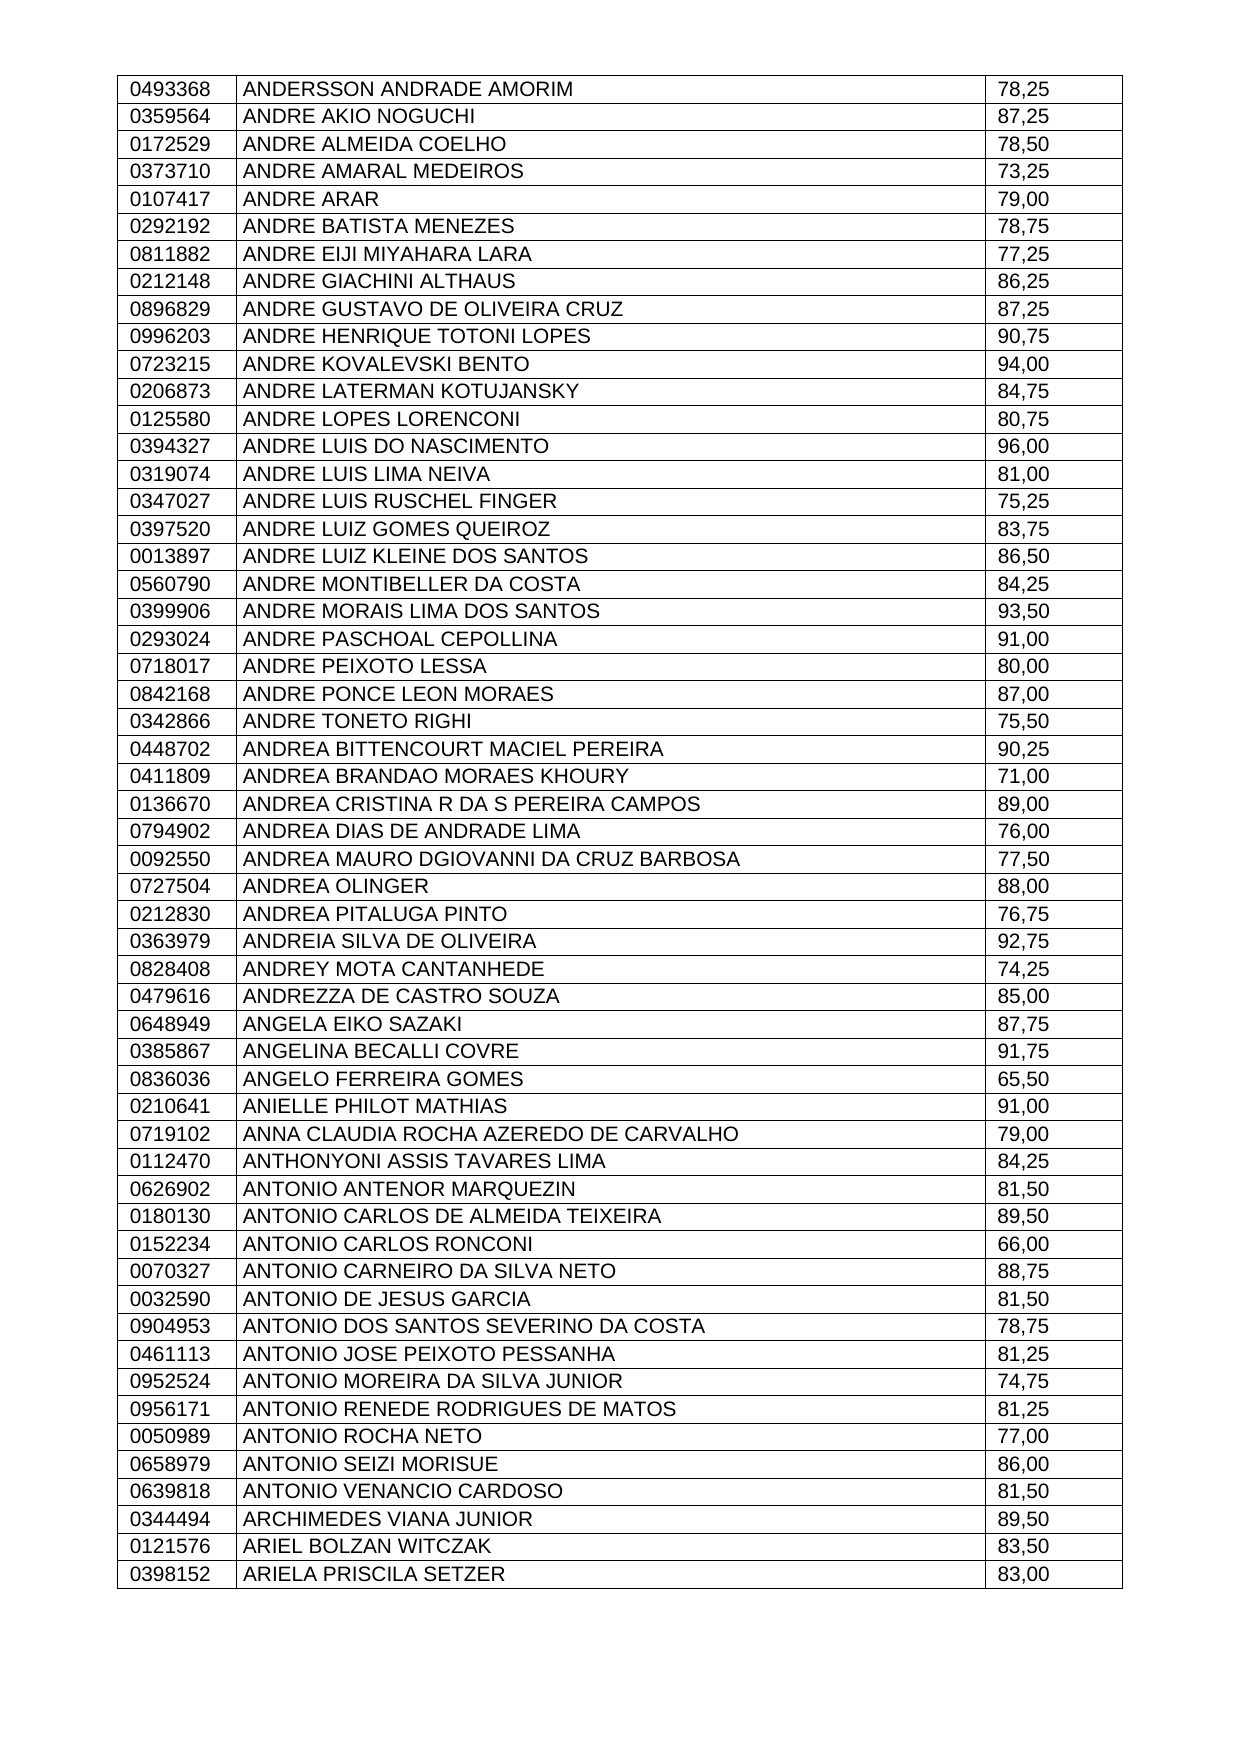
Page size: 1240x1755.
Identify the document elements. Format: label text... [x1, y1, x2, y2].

table_cell ANDRE GIACHINI ALTHAUS [237, 269, 985, 295]
table_cell ANDRE LUIZ GOMES QUEIROZ [237, 516, 985, 542]
table_cell ANTONIO CARLOS DE ALMEIDA TEIXEIRA [237, 1204, 985, 1230]
table_cell 79,00 [986, 1121, 1122, 1147]
table_cell 0794902 [118, 819, 236, 845]
table_cell 0723215 [118, 351, 236, 377]
table_cell ANDRE GUSTAVO DE OLIVEIRA CRUZ [237, 296, 985, 322]
table_cell ANDRE ALMEIDA COELHO [237, 131, 985, 157]
table_cell ANTONIO ROCHA NETO [237, 1424, 985, 1450]
table_cell 0639818 [118, 1479, 236, 1505]
table_cell 0347027 [118, 489, 236, 515]
table_cell 0121576 [118, 1534, 236, 1560]
table_cell 0125580 [118, 406, 236, 432]
table_cell 77,00 [986, 1424, 1122, 1450]
table_cell ANTONIO SEIZI MORISUE [237, 1451, 985, 1477]
table_cell 0626902 [118, 1176, 236, 1202]
table_cell 0136670 [118, 791, 236, 817]
table_cell 96,00 [986, 434, 1122, 460]
table_cell ANDREA DIAS DE ANDRADE LIMA [237, 819, 985, 845]
table_cell 94,00 [986, 351, 1122, 377]
table_cell 92,75 [986, 929, 1122, 955]
table_cell 81,00 [986, 461, 1122, 487]
table_cell 66,00 [986, 1231, 1122, 1257]
table_cell 0363979 [118, 929, 236, 955]
table_cell 0397520 [118, 516, 236, 542]
table_cell 71,00 [986, 764, 1122, 790]
table_cell 0648949 [118, 1011, 236, 1037]
table_cell 77,25 [986, 241, 1122, 267]
table_cell ANDRE LOPES LORENCONI [237, 406, 985, 432]
table_cell ANDRE AMARAL MEDEIROS [237, 159, 985, 185]
table_cell ANDREY MOTA CANTANHEDE [237, 956, 985, 982]
table_cell 0212830 [118, 901, 236, 927]
table_cell ANDRE PONCE LEON MORAES [237, 681, 985, 707]
table_cell 0461113 [118, 1341, 236, 1367]
table_cell 86,25 [986, 269, 1122, 295]
table_cell ANTONIO ANTENOR MARQUEZIN [237, 1176, 985, 1202]
table_cell 87,25 [986, 296, 1122, 322]
table_cell 89,50 [986, 1506, 1122, 1532]
table_cell 83,00 [986, 1561, 1122, 1587]
table_cell 78,75 [986, 1314, 1122, 1340]
table_cell 90,75 [986, 324, 1122, 350]
table_cell 81,50 [986, 1479, 1122, 1505]
table_cell ANNA CLAUDIA ROCHA AZEREDO DE CARVALHO [237, 1121, 985, 1147]
table_cell 86,50 [986, 544, 1122, 570]
table_cell 0836036 [118, 1066, 236, 1092]
table_cell 81,25 [986, 1396, 1122, 1422]
table_cell 0342866 [118, 709, 236, 735]
table_cell 0394327 [118, 434, 236, 460]
table_cell ANTONIO CARLOS RONCONI [237, 1231, 985, 1257]
table_cell ANDRE LUIZ KLEINE DOS SANTOS [237, 544, 985, 570]
table_cell ARCHIMEDES VIANA JUNIOR [237, 1506, 985, 1532]
table_cell 80,00 [986, 654, 1122, 680]
table_cell 0180130 [118, 1204, 236, 1230]
table_cell 89,00 [986, 791, 1122, 817]
table_cell ANIELLE PHILOT MATHIAS [237, 1094, 985, 1120]
table_cell ANDRE TONETO RIGHI [237, 709, 985, 735]
table_cell ANDERSSON ANDRADE AMORIM [237, 76, 985, 102]
table_cell ANDRE ARAR [237, 186, 985, 212]
table_cell ANDREA OLINGER [237, 874, 985, 900]
table_cell 93,50 [986, 599, 1122, 625]
table_cell 83,75 [986, 516, 1122, 542]
table_cell 87,25 [986, 104, 1122, 130]
table_cell ANDRE LATERMAN KOTUJANSKY [237, 379, 985, 405]
table_cell 0658979 [118, 1451, 236, 1477]
table_cell ANTONIO VENANCIO CARDOSO [237, 1479, 985, 1505]
table_cell 91,75 [986, 1039, 1122, 1065]
table_cell 84,25 [986, 571, 1122, 597]
table_cell 76,75 [986, 901, 1122, 927]
table_cell 88,00 [986, 874, 1122, 900]
table_cell 87,00 [986, 681, 1122, 707]
table_cell ANDREA CRISTINA R DA S PEREIRA CAMPOS [237, 791, 985, 817]
table_cell 0811882 [118, 241, 236, 267]
table_cell ANTHONYONI ASSIS TAVARES LIMA [237, 1149, 985, 1175]
table_cell ANDRE AKIO NOGUCHI [237, 104, 985, 130]
table_cell 0718017 [118, 654, 236, 680]
table_cell 0952524 [118, 1369, 236, 1395]
table_cell 75,25 [986, 489, 1122, 515]
table_cell 77,50 [986, 846, 1122, 872]
table_cell 0956171 [118, 1396, 236, 1422]
table_cell ANDRE MONTIBELLER DA COSTA [237, 571, 985, 597]
table_cell ANDREA BRANDAO MORAES KHOURY [237, 764, 985, 790]
table_cell ANDRE LUIS RUSCHEL FINGER [237, 489, 985, 515]
table_cell 0319074 [118, 461, 236, 487]
table_cell ANDREZZA DE CASTRO SOUZA [237, 984, 985, 1010]
table_cell ANDRE BATISTA MENEZES [237, 214, 985, 240]
table_cell 0344494 [118, 1506, 236, 1532]
table_cell ANTONIO RENEDE RODRIGUES DE MATOS [237, 1396, 985, 1422]
table_cell ANGELA EIKO SAZAKI [237, 1011, 985, 1037]
table_cell ARIEL BOLZAN WITCZAK [237, 1534, 985, 1560]
table_cell 0411809 [118, 764, 236, 790]
table_cell 0399906 [118, 599, 236, 625]
table_cell 81,50 [986, 1176, 1122, 1202]
table_cell 65,50 [986, 1066, 1122, 1092]
table_cell 0210641 [118, 1094, 236, 1120]
table_cell 74,75 [986, 1369, 1122, 1395]
table_cell 0212148 [118, 269, 236, 295]
table_cell 0398152 [118, 1561, 236, 1587]
table_cell ANTONIO CARNEIRO DA SILVA NETO [237, 1259, 985, 1285]
table_cell 0448702 [118, 736, 236, 762]
table_cell 89,50 [986, 1204, 1122, 1230]
table_cell 0996203 [118, 324, 236, 350]
table_cell 74,25 [986, 956, 1122, 982]
table_cell 88,75 [986, 1259, 1122, 1285]
table_cell ANTONIO DOS SANTOS SEVERINO DA COSTA [237, 1314, 985, 1340]
table_cell 0727504 [118, 874, 236, 900]
table_cell 0385867 [118, 1039, 236, 1065]
table_cell 73,25 [986, 159, 1122, 185]
table_cell 0373710 [118, 159, 236, 185]
table_cell ANDRE EIJI MIYAHARA LARA [237, 241, 985, 267]
table_cell 91,00 [986, 626, 1122, 652]
table_cell 0293024 [118, 626, 236, 652]
table_cell 76,00 [986, 819, 1122, 845]
table_cell ANGELINA BECALLI COVRE [237, 1039, 985, 1065]
table_cell 0896829 [118, 296, 236, 322]
table_cell 0493368 [118, 76, 236, 102]
table_cell 78,50 [986, 131, 1122, 157]
table_cell ANDREIA SILVA DE OLIVEIRA [237, 929, 985, 955]
table_cell 90,25 [986, 736, 1122, 762]
table_cell 84,75 [986, 379, 1122, 405]
table_cell ANDRE MORAIS LIMA DOS SANTOS [237, 599, 985, 625]
table_cell ANDRE LUIS DO NASCIMENTO [237, 434, 985, 460]
table_cell 0092550 [118, 846, 236, 872]
table_cell 0842168 [118, 681, 236, 707]
table_cell 78,75 [986, 214, 1122, 240]
table_cell 0032590 [118, 1286, 236, 1312]
table_cell 85,00 [986, 984, 1122, 1010]
table_cell 87,75 [986, 1011, 1122, 1037]
table_cell 0292192 [118, 214, 236, 240]
table_cell 80,75 [986, 406, 1122, 432]
table_cell 91,00 [986, 1094, 1122, 1120]
table_cell 0152234 [118, 1231, 236, 1257]
table_cell 0206873 [118, 379, 236, 405]
table_cell 86,00 [986, 1451, 1122, 1477]
table_cell 84,25 [986, 1149, 1122, 1175]
table_cell 0719102 [118, 1121, 236, 1147]
table_cell 0560790 [118, 571, 236, 597]
table_cell 0479616 [118, 984, 236, 1010]
table_cell ANTONIO DE JESUS GARCIA [237, 1286, 985, 1312]
table_cell 0172529 [118, 131, 236, 157]
table_cell 0359564 [118, 104, 236, 130]
table_cell ANDRE HENRIQUE TOTONI LOPES [237, 324, 985, 350]
table_cell 0070327 [118, 1259, 236, 1285]
table_cell ANDREA BITTENCOURT MACIEL PEREIRA [237, 736, 985, 762]
table_cell ANTONIO JOSE PEIXOTO PESSANHA [237, 1341, 985, 1367]
table_cell ARIELA PRISCILA SETZER [237, 1561, 985, 1587]
table_cell ANDRE PASCHOAL CEPOLLINA [237, 626, 985, 652]
table_cell 78,25 [986, 76, 1122, 102]
table_cell 0013897 [118, 544, 236, 570]
table_cell 0050989 [118, 1424, 236, 1450]
table_cell 0904953 [118, 1314, 236, 1340]
table_cell 75,50 [986, 709, 1122, 735]
table_cell 0107417 [118, 186, 236, 212]
table_cell ANDRE PEIXOTO LESSA [237, 654, 985, 680]
table_cell ANDRE KOVALEVSKI BENTO [237, 351, 985, 377]
table_cell ANDREA PITALUGA PINTO [237, 901, 985, 927]
table_cell 0112470 [118, 1149, 236, 1175]
table_cell ANDREA MAURO DGIOVANNI DA CRUZ BARBOSA [237, 846, 985, 872]
table_cell 81,25 [986, 1341, 1122, 1367]
table_cell 0828408 [118, 956, 236, 982]
table_cell ANGELO FERREIRA GOMES [237, 1066, 985, 1092]
table_cell 81,50 [986, 1286, 1122, 1312]
table_cell ANDRE LUIS LIMA NEIVA [237, 461, 985, 487]
table_cell 83,50 [986, 1534, 1122, 1560]
table_cell 79,00 [986, 186, 1122, 212]
table_cell ANTONIO MOREIRA DA SILVA JUNIOR [237, 1369, 985, 1395]
